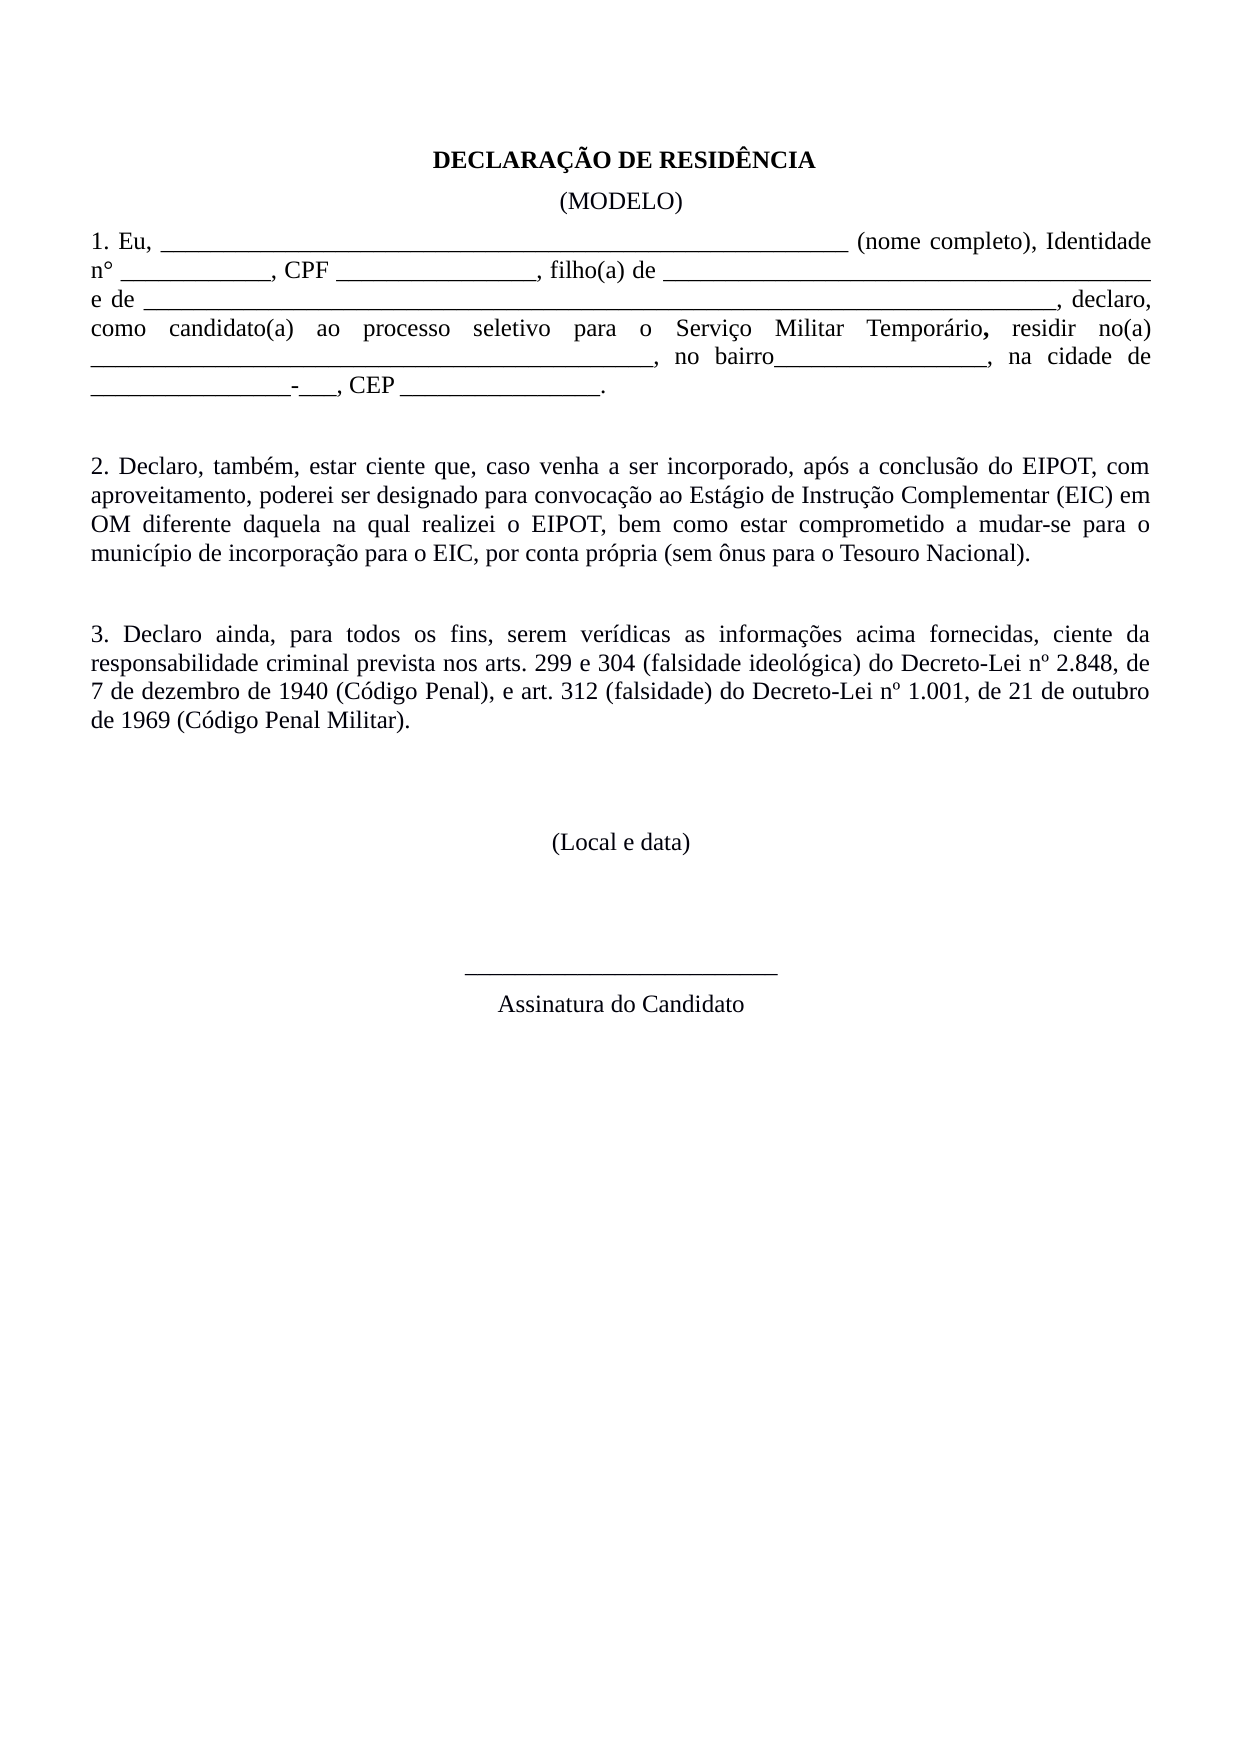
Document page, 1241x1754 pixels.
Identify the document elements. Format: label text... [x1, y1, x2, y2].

text (Local e data) [91, 827, 1152, 856]
text Assinatura do Candidato [91, 989, 1152, 1018]
text (MODELO) [91, 186, 1152, 214]
text 2. Declaro, também, estar ciente que, caso venha a ser incorporado, após a conclusão do EIPOT, com aproveitamento, poderei ser designado para convocação ao Estágio de Instrução Complementar (EIC) em OM diferente daquela na qual realizei o EIPOT, bem como estar comprometido a mudar-se para o município de incorporação para o EIC, por conta própria (sem ônus para o Tesouro Nacional). [91, 451, 1152, 566]
text _________________________ [91, 949, 1152, 978]
text 3. Declaro ainda, para todos os fins, serem verídicas as informações acima fornecidas, ciente da responsabilidade criminal prevista nos arts. 299 e 304 (falsidade ideológica) do Decreto-Lei nº 2.848, de 7 de dezembro de 1940 (Código Penal), e art. 312 (falsidade) do Decreto-Lei nº 1.001, de 21 de outubro de 1969 (Código Penal Militar). [91, 619, 1152, 734]
text 1. Eu, _______________________________________________________ (nome completo), Identidade n° ____________, CPF ________________, filho(a) de _______________________________________ e de _________________________________________________________________________, declaro, como candidato(a) ao processo seletivo para o Serviço Militar Temporário, residir no(a) _____________________________________________, no bairro_________________, na cidade de ________________-___, CEP ________________. [91, 226, 1152, 399]
